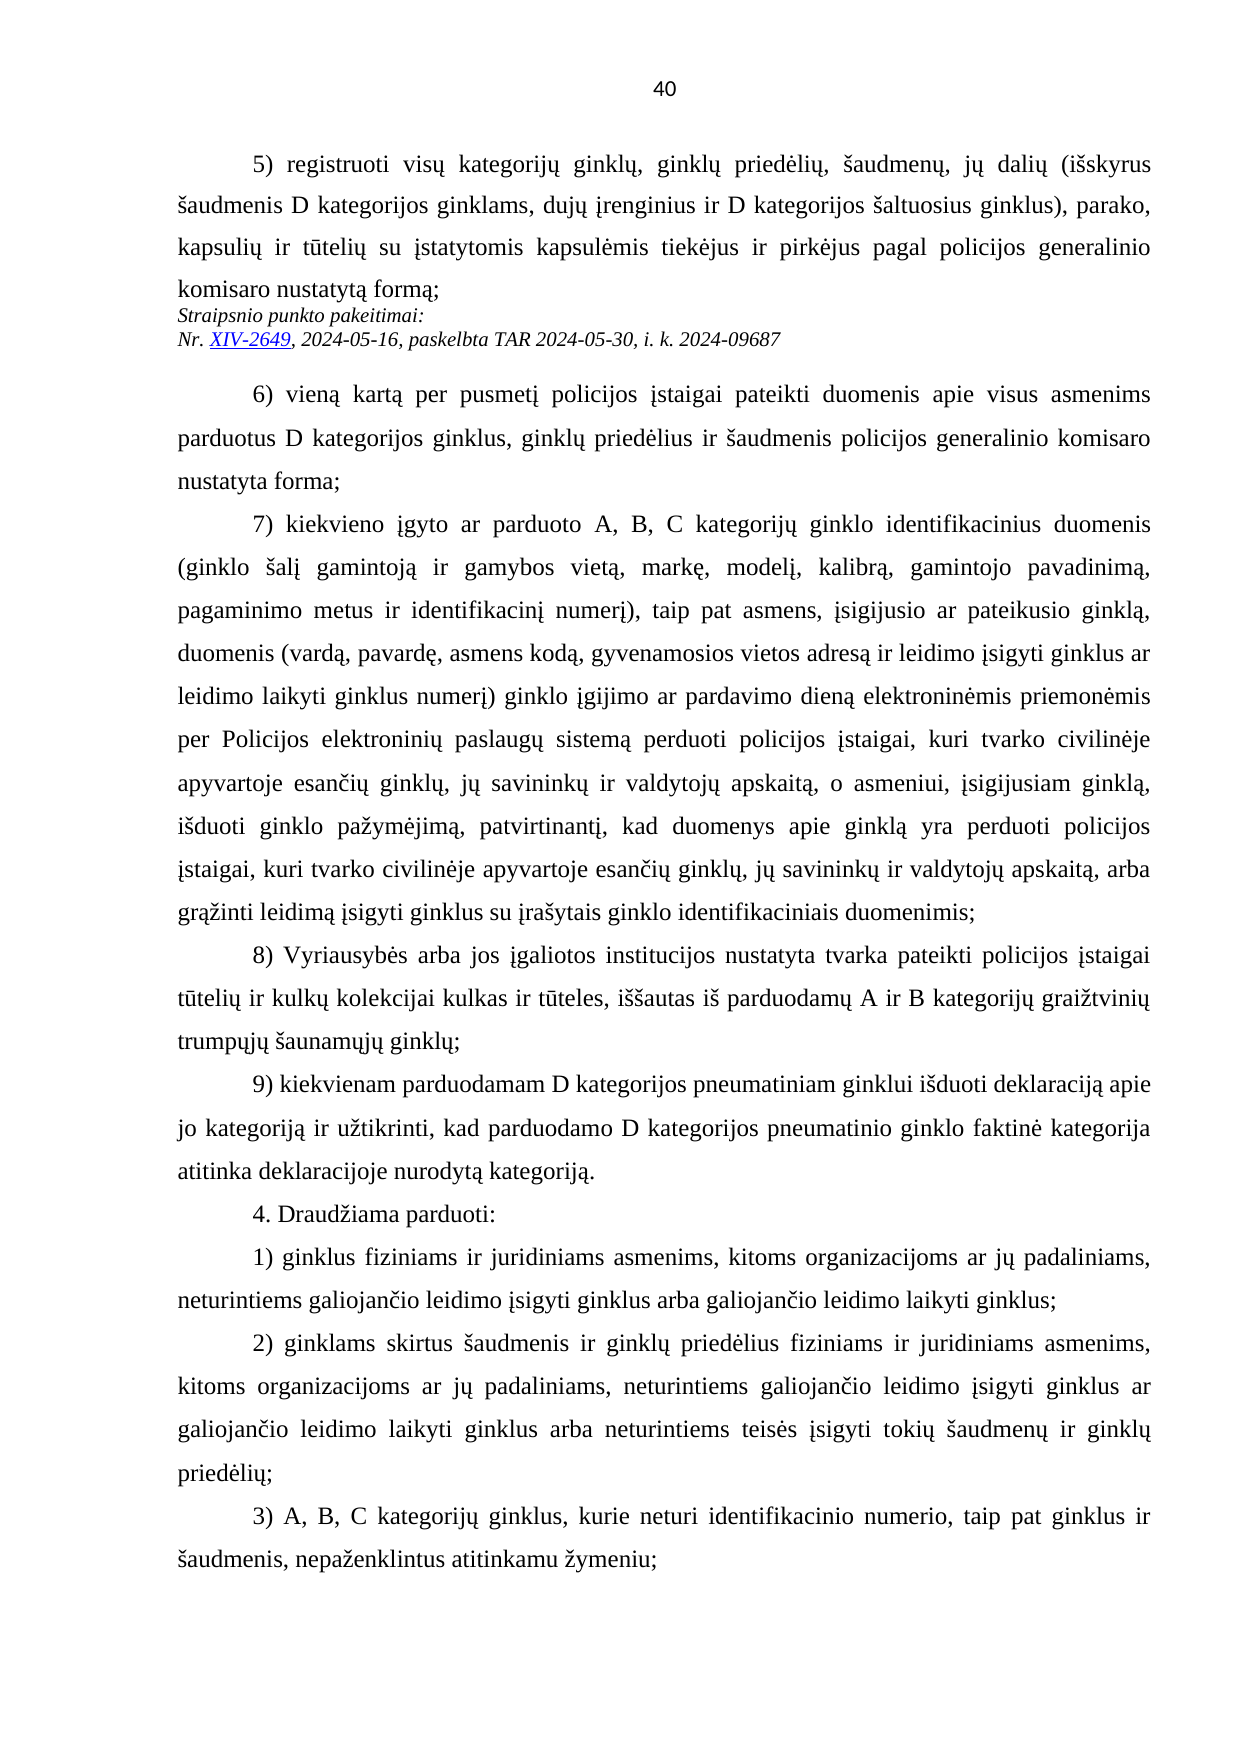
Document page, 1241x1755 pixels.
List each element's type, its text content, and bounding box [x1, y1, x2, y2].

text Straipsnio punkto pakeitimai: [177, 303, 1152, 327]
text 9) kiekvienam parduodamam D kategorijos pneumatiniam ginklui išduoti deklaraciją apie jo kategoriją ir užtikrinti, kad parduodamo D kategorijos pneumatinio ginklo faktinė kategorija atitinka deklaracijoje nurodytą kategoriją. [177, 1069, 1152, 1184]
text 2) ginklams skirtus šaudmenis ir ginklų priedėlius fiziniams ir juridiniams asmenims, kitoms organizacijoms ar jų padaliniams, neturintiems galiojančio leidimo įsigyti ginklus ar galiojančio leidimo laikyti ginklus arba neturintiems teisės įsigyti tokių šaudmenų ir ginklų priedėlių; [177, 1328, 1152, 1486]
text 6) vieną kartą per pusmetį policijos įstaigai pateikti duomenis apie visus asmenims parduotus D kategorijos ginklus, ginklų priedėlius ir šaudmenis policijos generalinio komisaro nustatyta forma; [177, 379, 1152, 494]
text 3) A, B, C kategorijų ginklus, kurie neturi identifikacinio numerio, taip pat ginklus ir šaudmenis, nepaženklintus atitinkamu žymeniu; [177, 1501, 1152, 1573]
text 5) registruoti visų kategorijų ginklų, ginklų priedėlių, šaudmenų, jų dalių (išskyrus šaudmenis D kategorijos ginklams, dujų įrenginius ir D kategorijos šaltuosius ginklus), parako, kapsulių ir tūtelių su įstatytomis kapsulėmis tiekėjus ir pirkėjus pagal policijos generalinio komisaro nustatytą formą; [177, 136, 1152, 303]
text Nr. XIV-2649, 2024-05-16, paskelbta TAR 2024-05-30, i. k. 2024-09687 [177, 327, 1152, 351]
text 1) ginklus fiziniams ir juridiniams asmenims, kitoms organizacijoms ar jų padaliniams, neturintiems galiojančio leidimo įsigyti ginklus arba galiojančio leidimo laikyti ginklus; [177, 1242, 1152, 1314]
text 4. Draudžiama parduoti: [177, 1199, 1152, 1228]
text 7) kiekvieno įgyto ar parduoto A, B, C kategorijų ginklo identifikacinius duomenis (ginklo šalį gamintoją ir gamybos vietą, markę, modelį, kalibrą, gamintojo pavadinimą, pagaminimo metus ir identifikacinį numerį), taip pat asmens, įsigijusio ar pateikusio ginklą, duomenis (vardą, pavardę, asmens kodą, gyvenamosios vietos adresą ir leidimo įsigyti ginklus ar leidimo laikyti ginklus numerį) ginklo įgijimo ar pardavimo dieną elektroninėmis priemonėmis per Policijos elektroninių paslaugų sistemą perduoti policijos įstaigai, kuri tvarko civilinėje apyvartoje esančių ginklų, jų savininkų ir valdytojų apskaitą, o asmeniui, įsigijusiam ginklą, išduoti ginklo pažymėjimą, patvirtinantį, kad duomenys apie ginklą yra perduoti policijos įstaigai, kuri tvarko civilinėje apyvartoje esančių ginklų, jų savininkų ir valdytojų apskaitą, arba grąžinti leidimą įsigyti ginklus su įrašytais ginklo identifikaciniais duomenimis; [177, 509, 1152, 926]
text 8) Vyriausybės arba jos įgaliotos institucijos nustatyta tvarka pateikti policijos įstaigai tūtelių ir kulkų kolekcijai kulkas ir tūteles, iššautas iš parduodamų A ir B kategorijų graižtvinių trumpųjų šaunamųjų ginklų; [177, 940, 1152, 1055]
